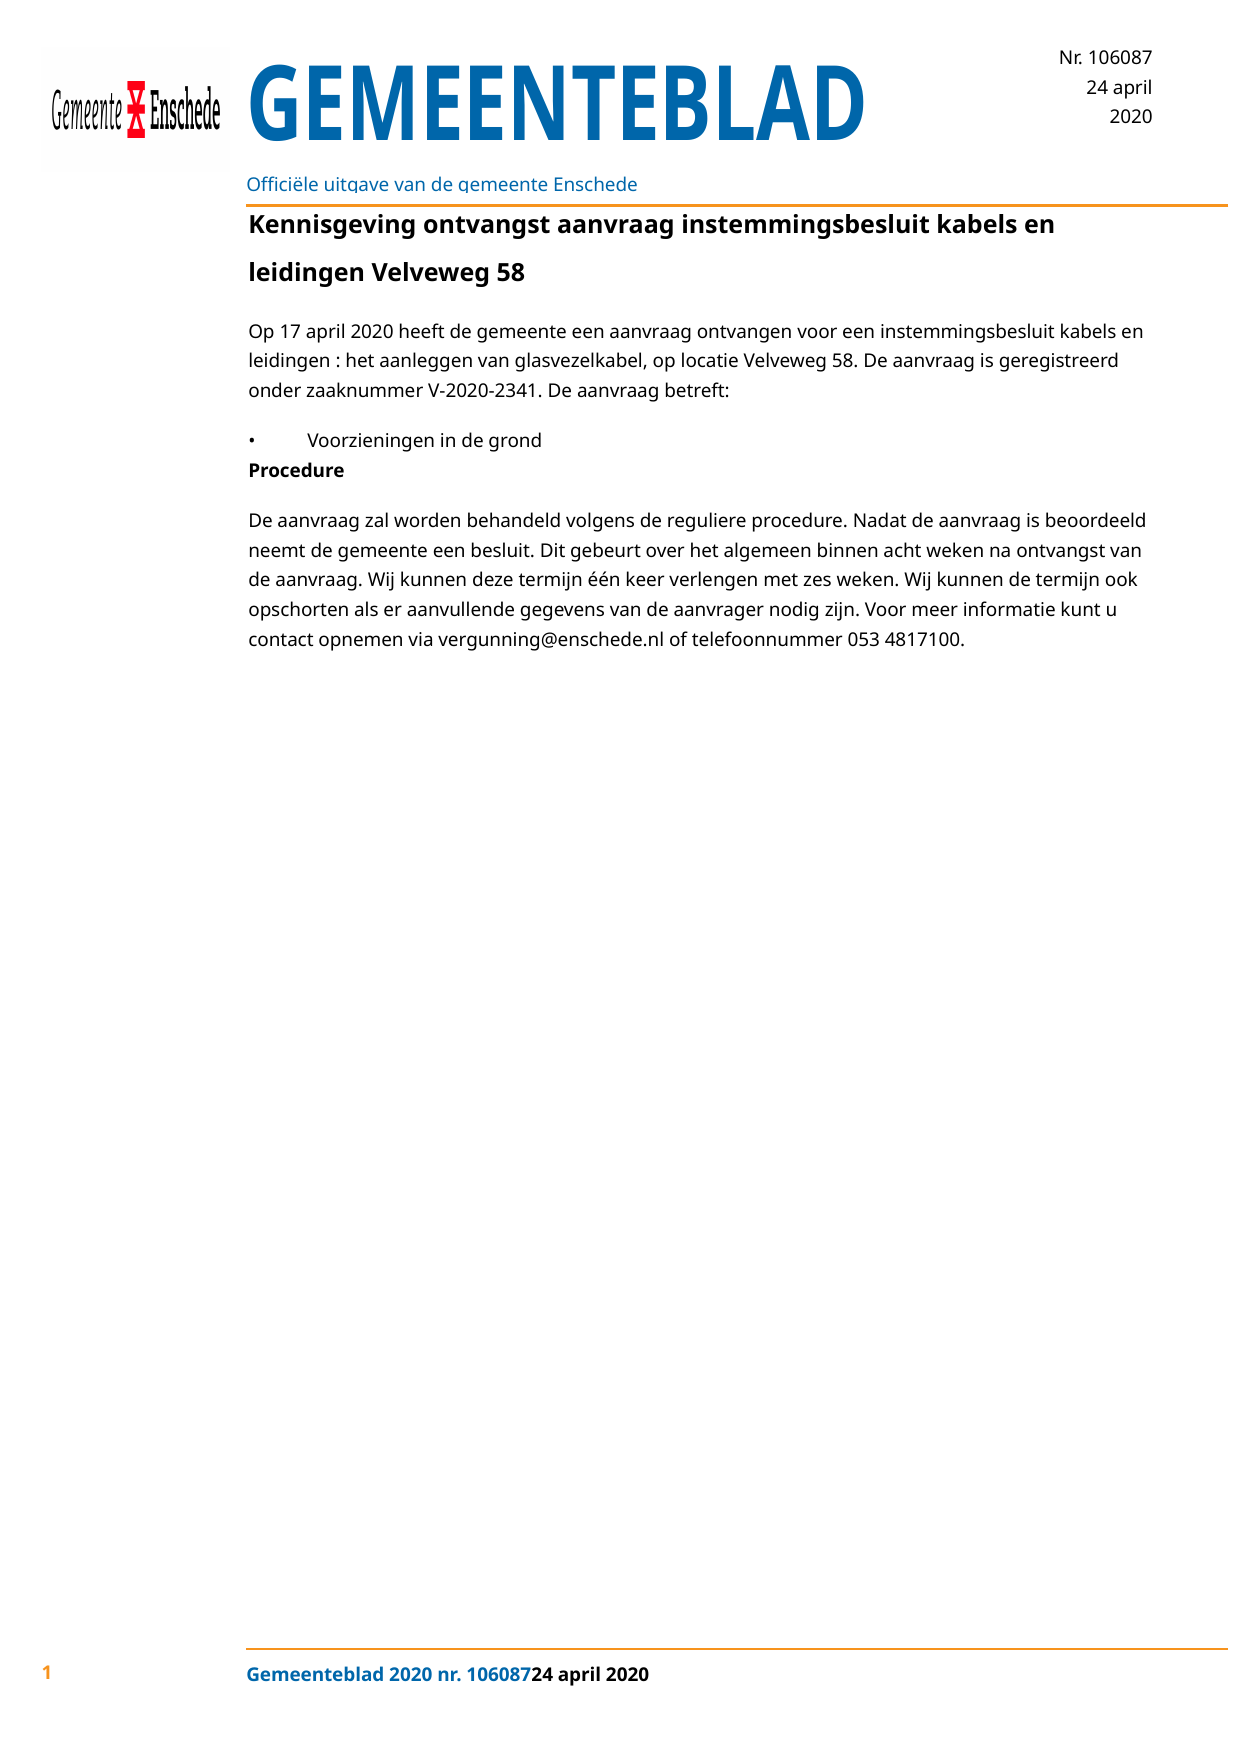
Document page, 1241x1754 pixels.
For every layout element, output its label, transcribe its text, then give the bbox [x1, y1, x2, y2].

text Procedure [248, 457, 1152, 483]
text De aanvraag zal worden behandeld volgens de reguliere procedure. Nadat de aanvraag is beoordeeld neemt de gemeente een besluit. Dit gebeurt over het algemeen binnen acht weken na ontvangst van de aanvraag. Wij kunnen deze termijn één keer verlengen met zes weken. Wij kunnen de termijn ook opschorten als er aanvullende gegevens van de aanvrager nodig zijn. Voor meer informatie kunt u contact opnemen via vergunning@enschede.nl of telefoonnummer 053 4817100. [248, 507, 1152, 652]
picture [41, 47, 231, 172]
list Voorzieningen in de grond [248, 427, 1152, 453]
text Op 17 april 2020 heeft de gemeente een aanvraag ontvangen voor een instemmingsbesluit kabels en leidingen : het aanleggen van glasvezelkabel, op locatie Velveweg 58. De aanvraag is geregistreerd onder zaaknummer V-2020-2341. De aanvraag betreft: [248, 318, 1152, 403]
text Kennisgeving ontvangst aanvraag instemmingsbesluit kabels en leidingen Velveweg 58 [248, 207, 1152, 288]
